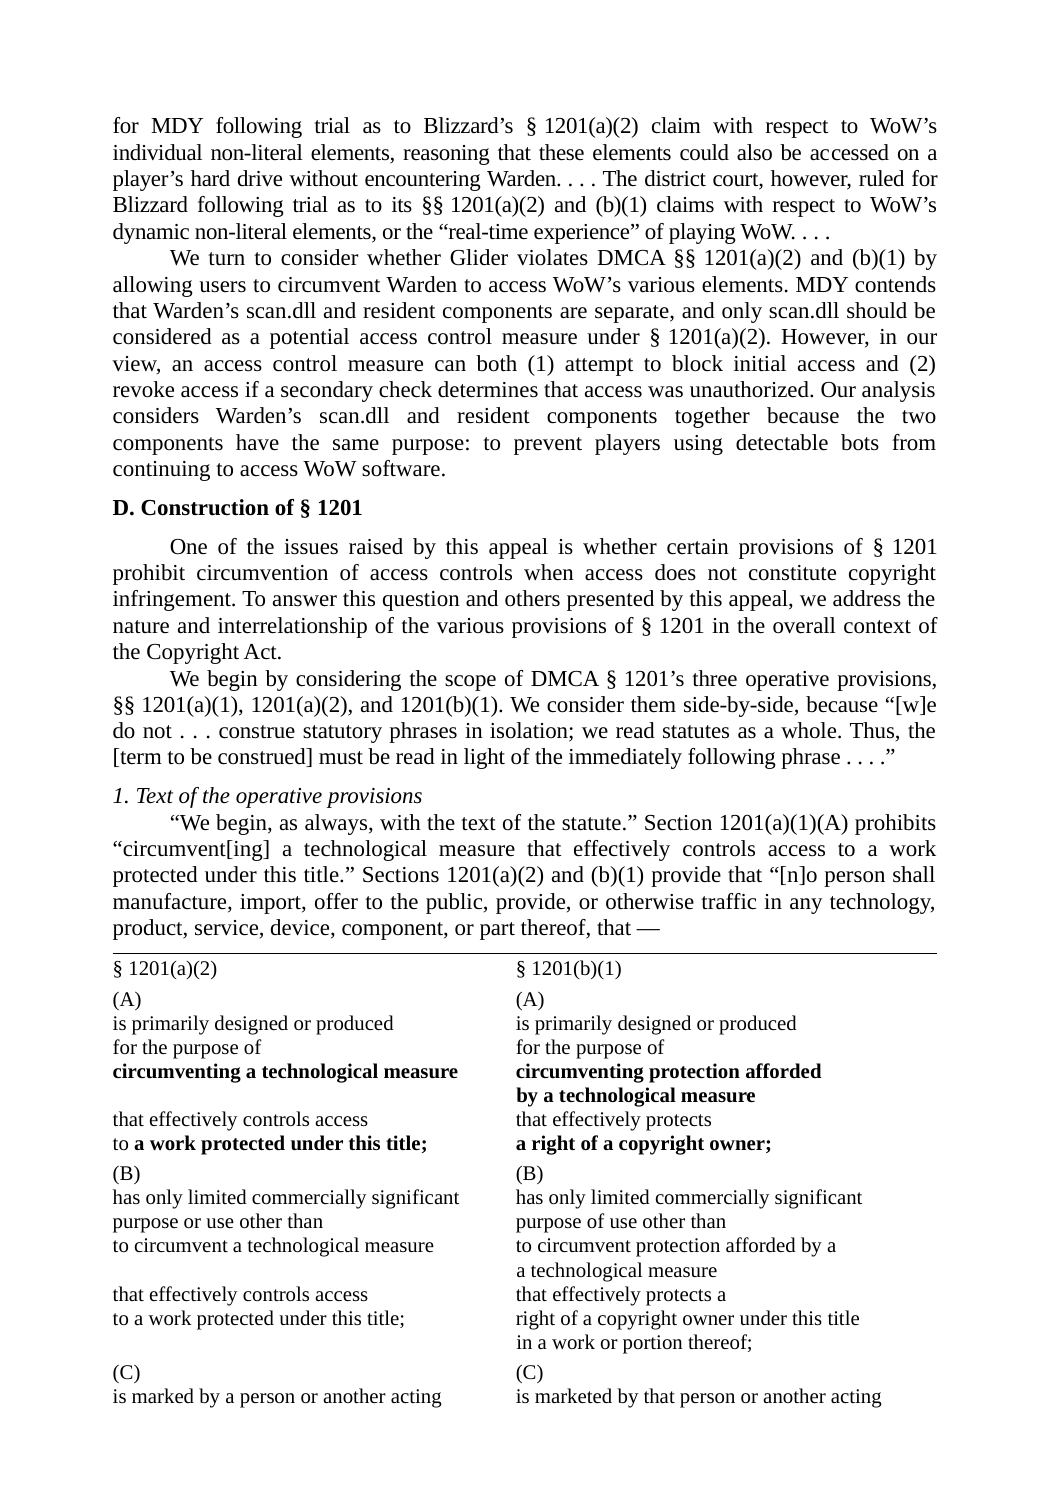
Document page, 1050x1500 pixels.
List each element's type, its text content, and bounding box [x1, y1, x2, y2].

text to a work protected under this title; right of a copyright owner under this title in a work or portion thereof; [112, 1306, 937, 1354]
text “We begin, as always, with the text of the statute.” Section 1201(a)(1)(A) prohibits “circumvent[ing] a technological measure that effectively controls access to a work protected under this title.” Sections 1201(a)(2) and (b)(1) provide that “[n]o person shall manufacture, import, offer to the public, provide, or otherwise traffic in any technology, product, service, device, component, or part thereof, that — [112, 809, 937, 941]
text We begin by considering the scope of DMCA § 1201’s three operative provisions, §§ 1201(a)(1), 1201(a)(2), and 1201(b)(1). We consider them side-by-side, because “[w]e do not . . . construe statutory phrases in isolation; we read statutes as a whole. Thus, the [term to be construed] must be read in light of the immediately following phrase . . . .” [112, 664, 937, 770]
text D. Construction of § 1201 [112, 494, 937, 520]
text purpose or use other than purpose of use other than [112, 1209, 937, 1233]
text circumventing a technological measure circumventing protection afforded by a technological measure [112, 1059, 937, 1107]
text 1. Text of the operative provisions [112, 782, 937, 809]
text is primarily designed or produced is primarily designed or produced [112, 1011, 937, 1035]
text has only limited commercially significant has only limited commercially significant [112, 1185, 937, 1209]
text that effectively controls access that effectively protects [112, 1107, 937, 1131]
text We turn to consider whether Glider violates DMCA §§ 1201(a)(2) and (b)(1) by allowing users to circumvent Warden to access WoW’s various elements. MDY contends that Warden’s scan.dll and resident components are separate, and only scan.dll should be considered as a potential access control measure under § 1201(a)(2). However, in our view, an access control measure can both (1) attempt to block initial access and (2) revoke access if a secondary check determines that access was unauthorized. Our analysis considers Warden’s scan.dll and resident components together because the two components have the same purpose: to prevent players using detectable bots from continuing to access WoW software. [112, 244, 937, 481]
text to circumvent a technological measure to circumvent protection afforded by a a technological measure [112, 1233, 937, 1282]
text (B) (B) [112, 1161, 937, 1185]
text (C) (C) [112, 1360, 937, 1384]
text for the purpose of for the purpose of [112, 1035, 937, 1059]
text § 1201(a)(2) § 1201(b)(1) [112, 954, 937, 980]
text that effectively controls access that effectively protects a [112, 1282, 937, 1306]
text is marked by a person or another acting is marketed by that person or another acting [112, 1384, 937, 1408]
text for MDY following trial as to Blizzard’s § 1201(a)(2) claim with respect to WoW’s individual non-literal elements, reasoning that these elements could also be ac­cessed on a player’s hard drive without encountering Warden. . . . The district court, however, ruled for Blizzard following trial as to its §§ 1201(a)(2) and (b)(1) claims with respect to WoW’s dynamic non-literal elements, or the “real-time experience” of playing WoW. . . . [112, 112, 937, 244]
text to a work protected under this title; a right of a copyright owner; [112, 1131, 937, 1155]
text One of the issues raised by this appeal is whether certain provisions of § 1201 prohibit circumvention of access controls when access does not constitute copyright infringement. To answer this question and others presented by this appeal, we address the nature and interrelationship of the various provisions of § 1201 in the overall context of the Copyright Act. [112, 533, 937, 664]
text (A) (A) [112, 987, 937, 1011]
